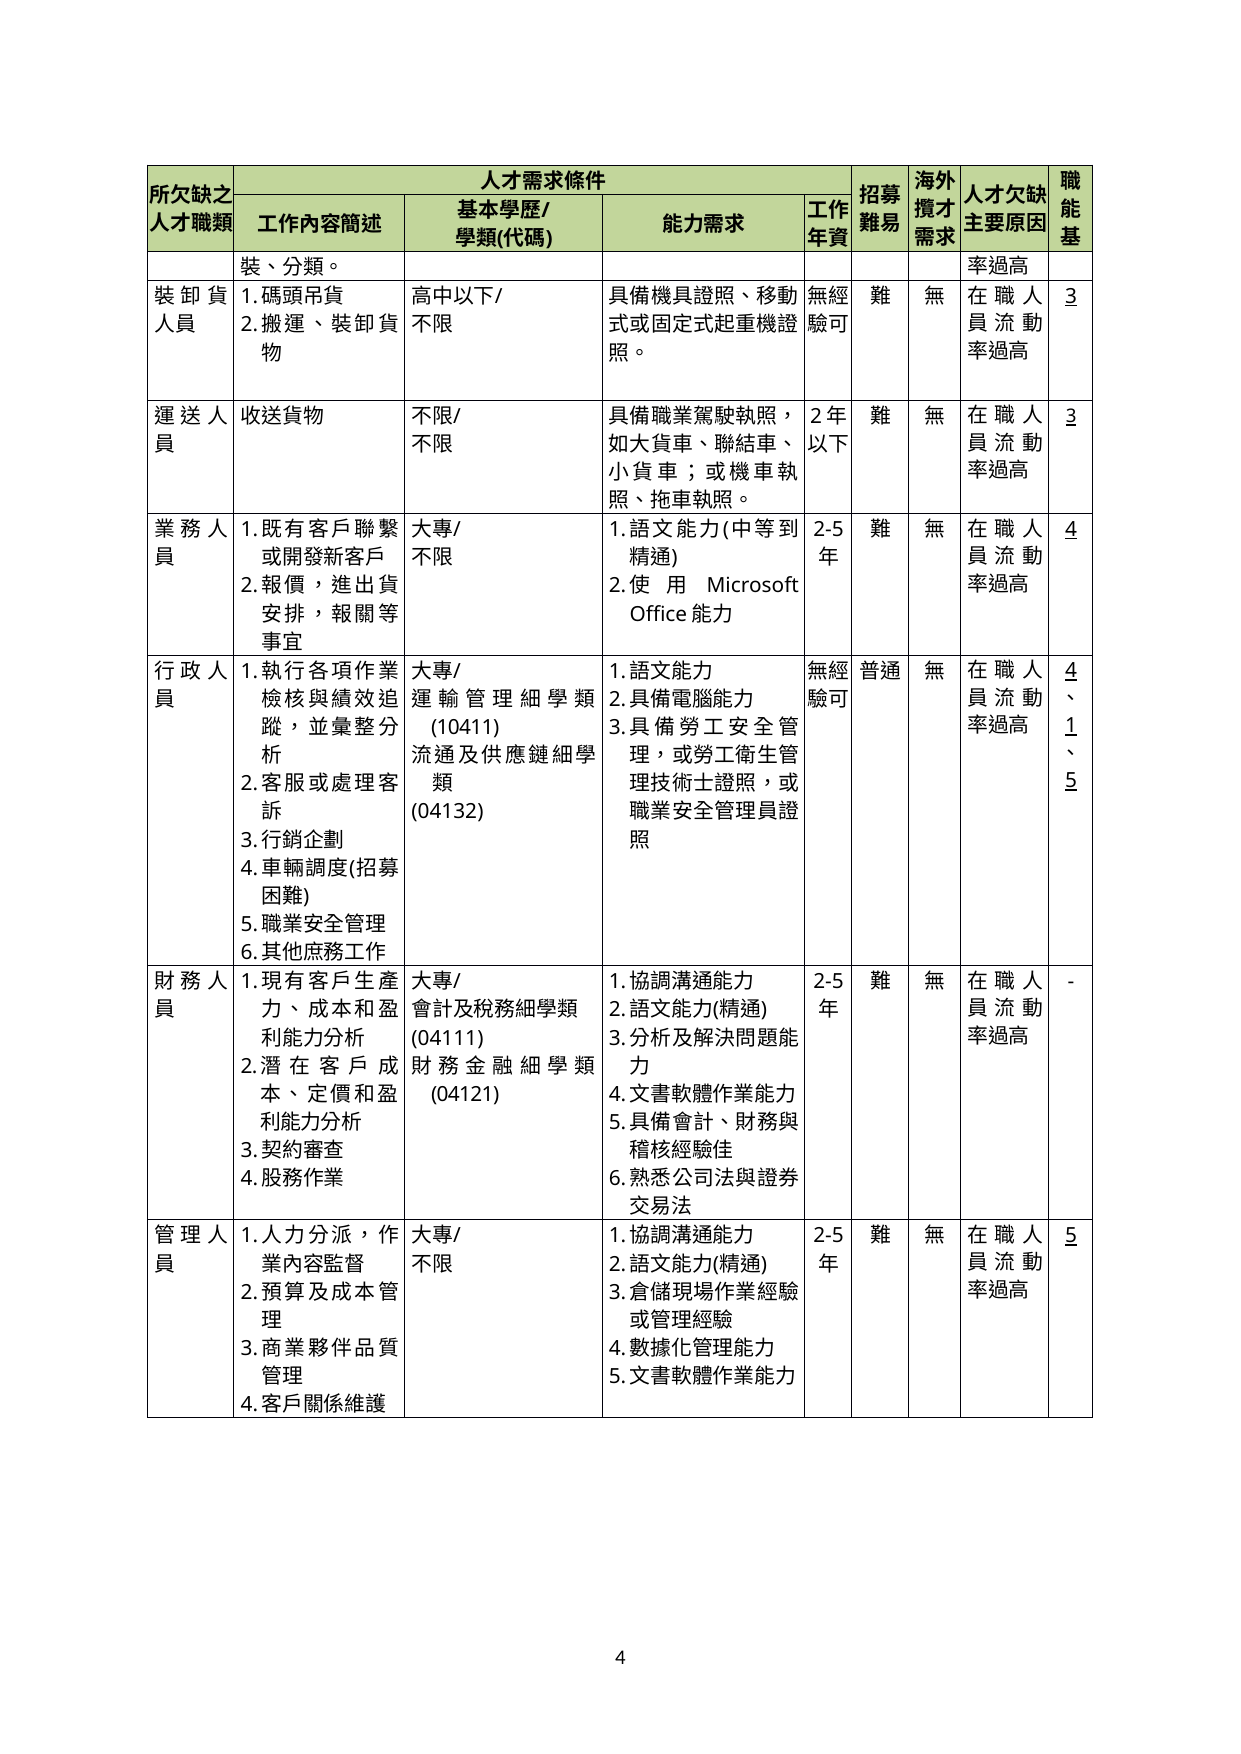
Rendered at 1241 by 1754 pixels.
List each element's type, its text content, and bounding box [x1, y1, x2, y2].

table_cell 3 [1049, 401, 1092, 513]
table_cell 2-5年 [805, 966, 851, 1219]
table_cell 難 [852, 1220, 908, 1417]
table_cell 2-5年 [805, 514, 851, 655]
table_cell [148, 252, 233, 280]
table_cell - [1049, 966, 1092, 1219]
table_header 招募難易 [852, 166, 908, 251]
table_cell 執行各項作業檢核與績效追蹤，並彙整分析 客服或處理客訴 行銷企劃 車輛調度(招募困難) 職業安全管理 其他庶務工作 [234, 656, 404, 965]
table_cell 業務人員 [148, 514, 233, 655]
table_cell 在職人員流動率過高 [961, 656, 1048, 965]
table_cell 難 [852, 281, 908, 399]
table_cell 能力需求 [603, 195, 804, 251]
table_cell 語文能力 具備電腦能力 具備勞工安全管理，或勞工衛生管理技術士證照，或職業安全管理員證照 [603, 656, 804, 965]
table_cell 無 [909, 401, 960, 513]
table_cell 2年以下 [805, 401, 851, 513]
table_header 人才欠缺主要原因 [961, 166, 1048, 251]
table_cell 4 [1049, 514, 1092, 655]
table_cell 不限/ 不限 [405, 401, 602, 513]
table_cell 裝卸貨人員 [148, 281, 233, 399]
table_cell 無 [909, 656, 960, 965]
table_cell 裝、分類。 [234, 252, 404, 280]
table_cell 難 [852, 401, 908, 513]
table_cell 在職人員流動率過高 [961, 281, 1048, 399]
table_cell 無 [909, 514, 960, 655]
table_cell 3 [1049, 281, 1092, 399]
table_cell 率過高 [961, 252, 1048, 280]
table_header 人才需求條件 [234, 166, 851, 194]
table_cell 工作內容簡述 [234, 195, 404, 251]
table_cell 既有客戶聯繫或開發新客戶 報價，進出貨安排，報關等事宜 [234, 514, 404, 655]
table_cell [852, 252, 908, 280]
table_cell 無經驗可 [805, 656, 851, 965]
table_cell 大專/ 會計及稅務細學類 (04111) 財務金融細學類(04121) [405, 966, 602, 1219]
table_cell 現有客戶生產力、成本和盈利能力分析 潛在客戶成本、定價和盈利能力分析 契約審查 股務作業 [234, 966, 404, 1219]
table_cell [603, 252, 804, 280]
table_cell [405, 252, 602, 280]
table_cell 大專/ 運輸管理細學類(10411) 流通及供應鏈細學類 (04132) [405, 656, 602, 965]
table_cell 協調溝通能力 語文能力(精通) 分析及解決問題能力 文書軟體作業能力 具備會計、財務與稽核經驗佳 熟悉公司法與證券交易法 [603, 966, 804, 1219]
table_cell 大專/ 不限 [405, 1220, 602, 1417]
table_cell 難 [852, 966, 908, 1219]
table_header 海外攬才需求 [909, 166, 960, 251]
table_cell 管理人員 [148, 1220, 233, 1417]
table_cell 財務人員 [148, 966, 233, 1219]
table_cell [805, 252, 851, 280]
table_cell 普通 [852, 656, 908, 965]
table_cell 在職人員流動率過高 [961, 401, 1048, 513]
table_cell 在職人員流動率過高 [961, 1220, 1048, 1417]
table_cell 協調溝通能力 語文能力(精通) 倉儲現場作業經驗或管理經驗 數據化管理能力 文書軟體作業能力 [603, 1220, 804, 1417]
table_cell 大專/ 不限 [405, 514, 602, 655]
table_cell 難 [852, 514, 908, 655]
table_cell 基本學歷/ 學類(代碼) [405, 195, 602, 251]
table_cell 無 [909, 1220, 960, 1417]
table_cell 在職人員流動率過高 [961, 514, 1048, 655]
table_cell 人力分派，作業內容監督 預算及成本管理 商業夥伴品質管理 客戶關係維護 [234, 1220, 404, 1417]
table_cell 工作 年資 [805, 195, 851, 251]
table_cell 高中以下/ 不限 [405, 281, 602, 399]
table_cell 碼頭吊貨 搬運、裝卸貨物 [234, 281, 404, 399]
table_cell 收送貨物 [234, 401, 404, 513]
table_cell 5 [1049, 1220, 1092, 1417]
table_cell 無 [909, 281, 960, 399]
table_cell 4、1、5 [1049, 656, 1092, 965]
table_cell 無經驗可 [805, 281, 851, 399]
table_cell 語文能力(中等到精通) 使用Microsoft Office能力 [603, 514, 804, 655]
table_header 職能基準級別 [1049, 166, 1092, 251]
table_cell 具備機具證照、移動式或固定式起重機證照。 [603, 281, 804, 399]
table_cell [909, 252, 960, 280]
table_cell 在職人員流動率過高 [961, 966, 1048, 1219]
table_header 所欠缺之 人才職類 [148, 166, 233, 251]
table_cell 無 [909, 966, 960, 1219]
table_cell 具備職業駕駛執照，如大貨車、聯結車、小貨車；或機車執照、拖車執照。 [603, 401, 804, 513]
table_cell 行政人員 [148, 656, 233, 965]
table_cell 2 [1049, 252, 1092, 280]
table_cell 2-5年 [805, 1220, 851, 1417]
table_cell 運送人員 [148, 401, 233, 513]
